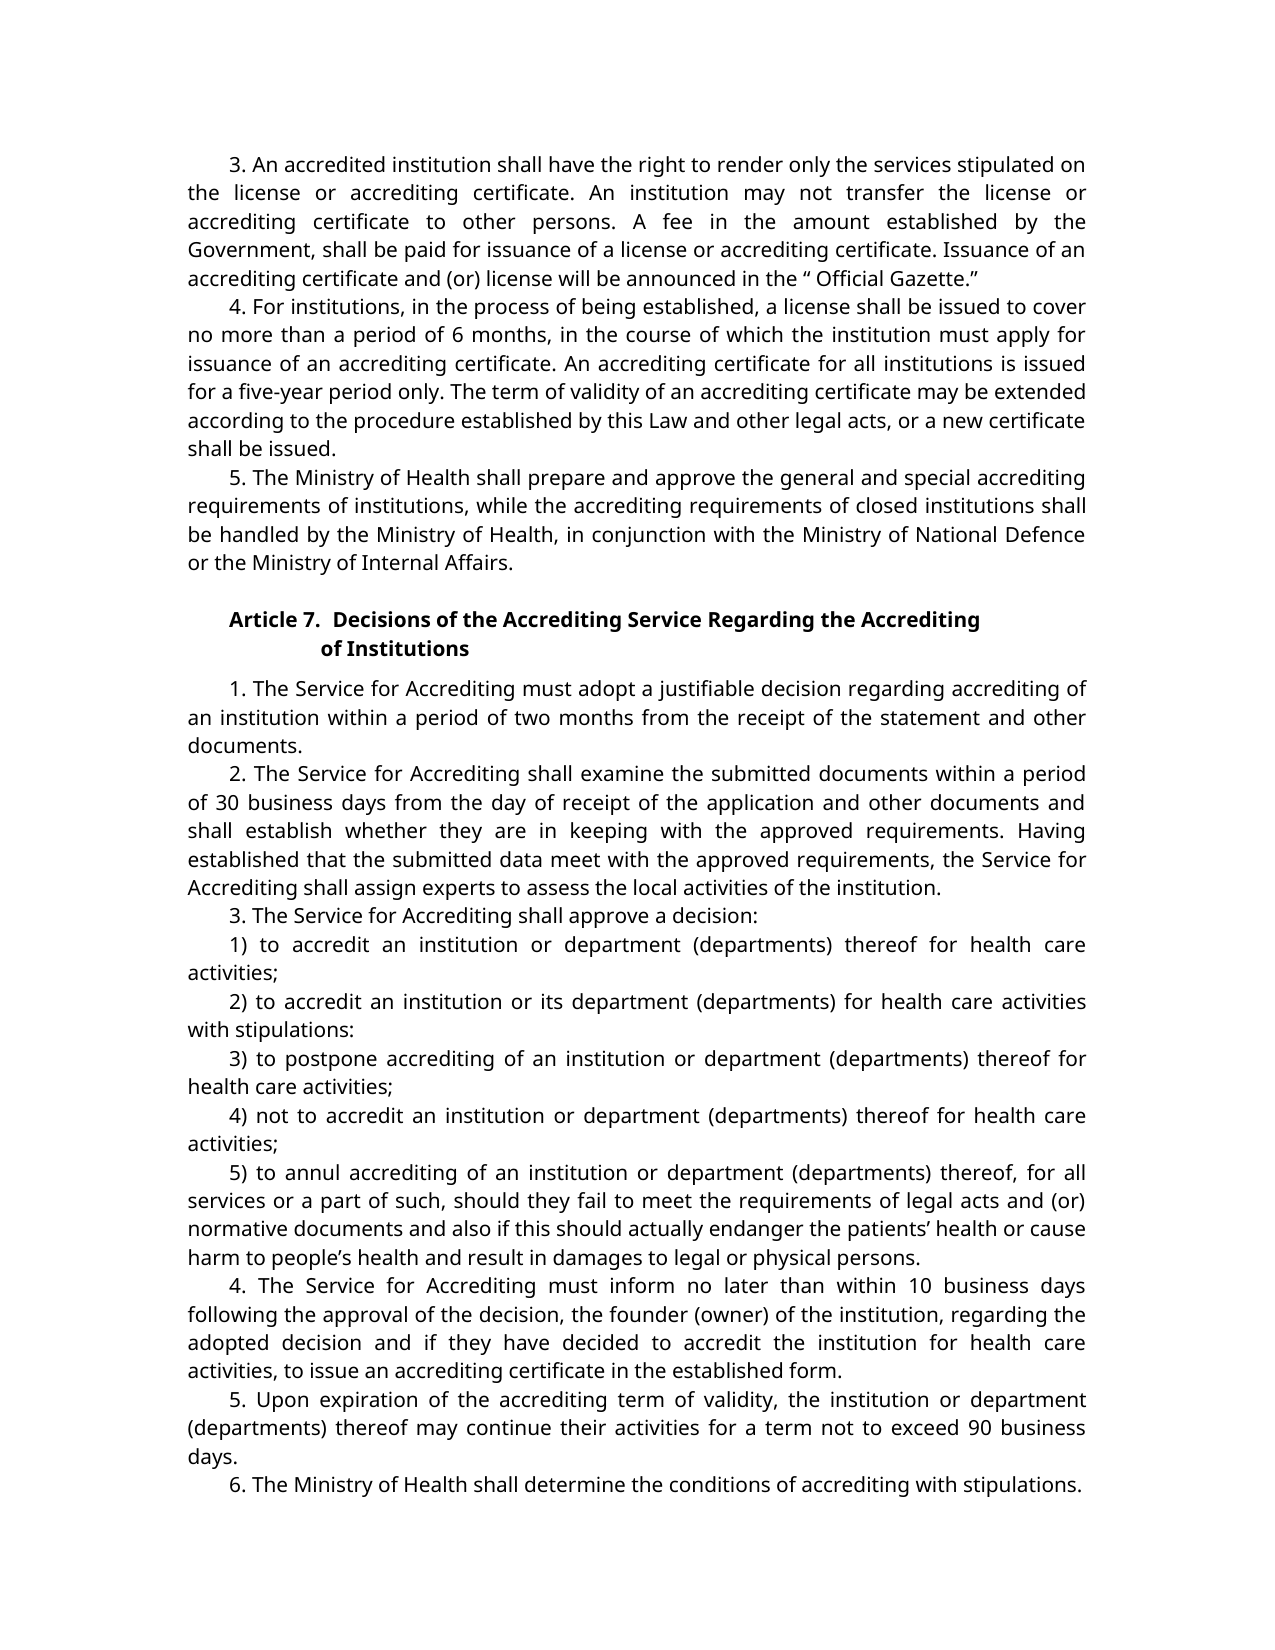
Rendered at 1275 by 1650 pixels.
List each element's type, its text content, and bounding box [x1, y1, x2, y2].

text 2) to accredit an institution or its department (departments) for health care activities with stipulations: [187, 987, 1087, 1044]
text 6. The Ministry of Health shall determine the conditions of accrediting with stipulations. [187, 1470, 1087, 1499]
text 4) not to accredit an institution or department (departments) thereof for health care activities; [187, 1101, 1087, 1158]
text Article 7. Decisions of the Accrediting Service Regarding the Accrediting of Institutions [187, 605, 1087, 662]
text 5) to annul accrediting of an institution or department (departments) thereof, for all services or a part of such, should they fail to meet the requirements of legal acts and (or) normative documents and also if this should actually endanger the patients’ health or cause harm to people’s health and result in damages to legal or physical persons. [187, 1158, 1087, 1271]
text 5. The Ministry of Health shall prepare and approve the general and special accrediting requirements of institutions, while the accrediting requirements of closed institutions shall be handled by the Ministry of Health, in conjunction with the Ministry of National Defence or the Ministry of Internal Affairs. [187, 463, 1087, 577]
text 1. The Service for Accrediting must adopt a justifiable decision regarding accrediting of an institution within a period of two months from the receipt of the statement and other documents. [187, 674, 1087, 759]
text 5. Upon expiration of the accrediting term of validity, the institution or department (departments) thereof may continue their activities for a term not to exceed 90 business days. [187, 1385, 1087, 1470]
text 3. The Service for Accrediting shall approve a decision: [187, 902, 1087, 930]
text 4. For institutions, in the process of being established, a license shall be issued to cover no more than a period of 6 months, in the course of which the institution must apply for issuance of an accrediting certificate. An accrediting certificate for all institutions is issued for a five-year period only. The term of validity of an accrediting certificate may be extended according to the procedure established by this Law and other legal acts, or a new certificate shall be issued. [187, 292, 1087, 463]
text 2. The Service for Accrediting shall examine the submitted documents within a period of 30 business days from the day of receipt of the application and other documents and shall establish whether they are in keeping with the approved requirements. Having established that the submitted data meet with the approved requirements, the Service for Accrediting shall assign experts to assess the local activities of the institution. [187, 759, 1087, 902]
text 3. An accredited institution shall have the right to render only the services stipulated on the license or accrediting certificate. An institution may not transfer the license or accrediting certificate to other persons. A fee in the amount established by the Government, shall be paid for issuance of a license or accrediting certificate. Issuance of an accrediting certificate and (or) license will be announced in the “ Official Gazette.” [187, 150, 1087, 292]
text 3) to postpone accrediting of an institution or department (departments) thereof for health care activities; [187, 1044, 1087, 1101]
text 1) to accredit an institution or department (departments) thereof for health care activities; [187, 930, 1087, 987]
text 4. The Service for Accrediting must inform no later than within 10 business days following the approval of the decision, the founder (owner) of the institution, regarding the adopted decision and if they have decided to accredit the institution for health care activities, to issue an accrediting certificate in the established form. [187, 1271, 1087, 1385]
